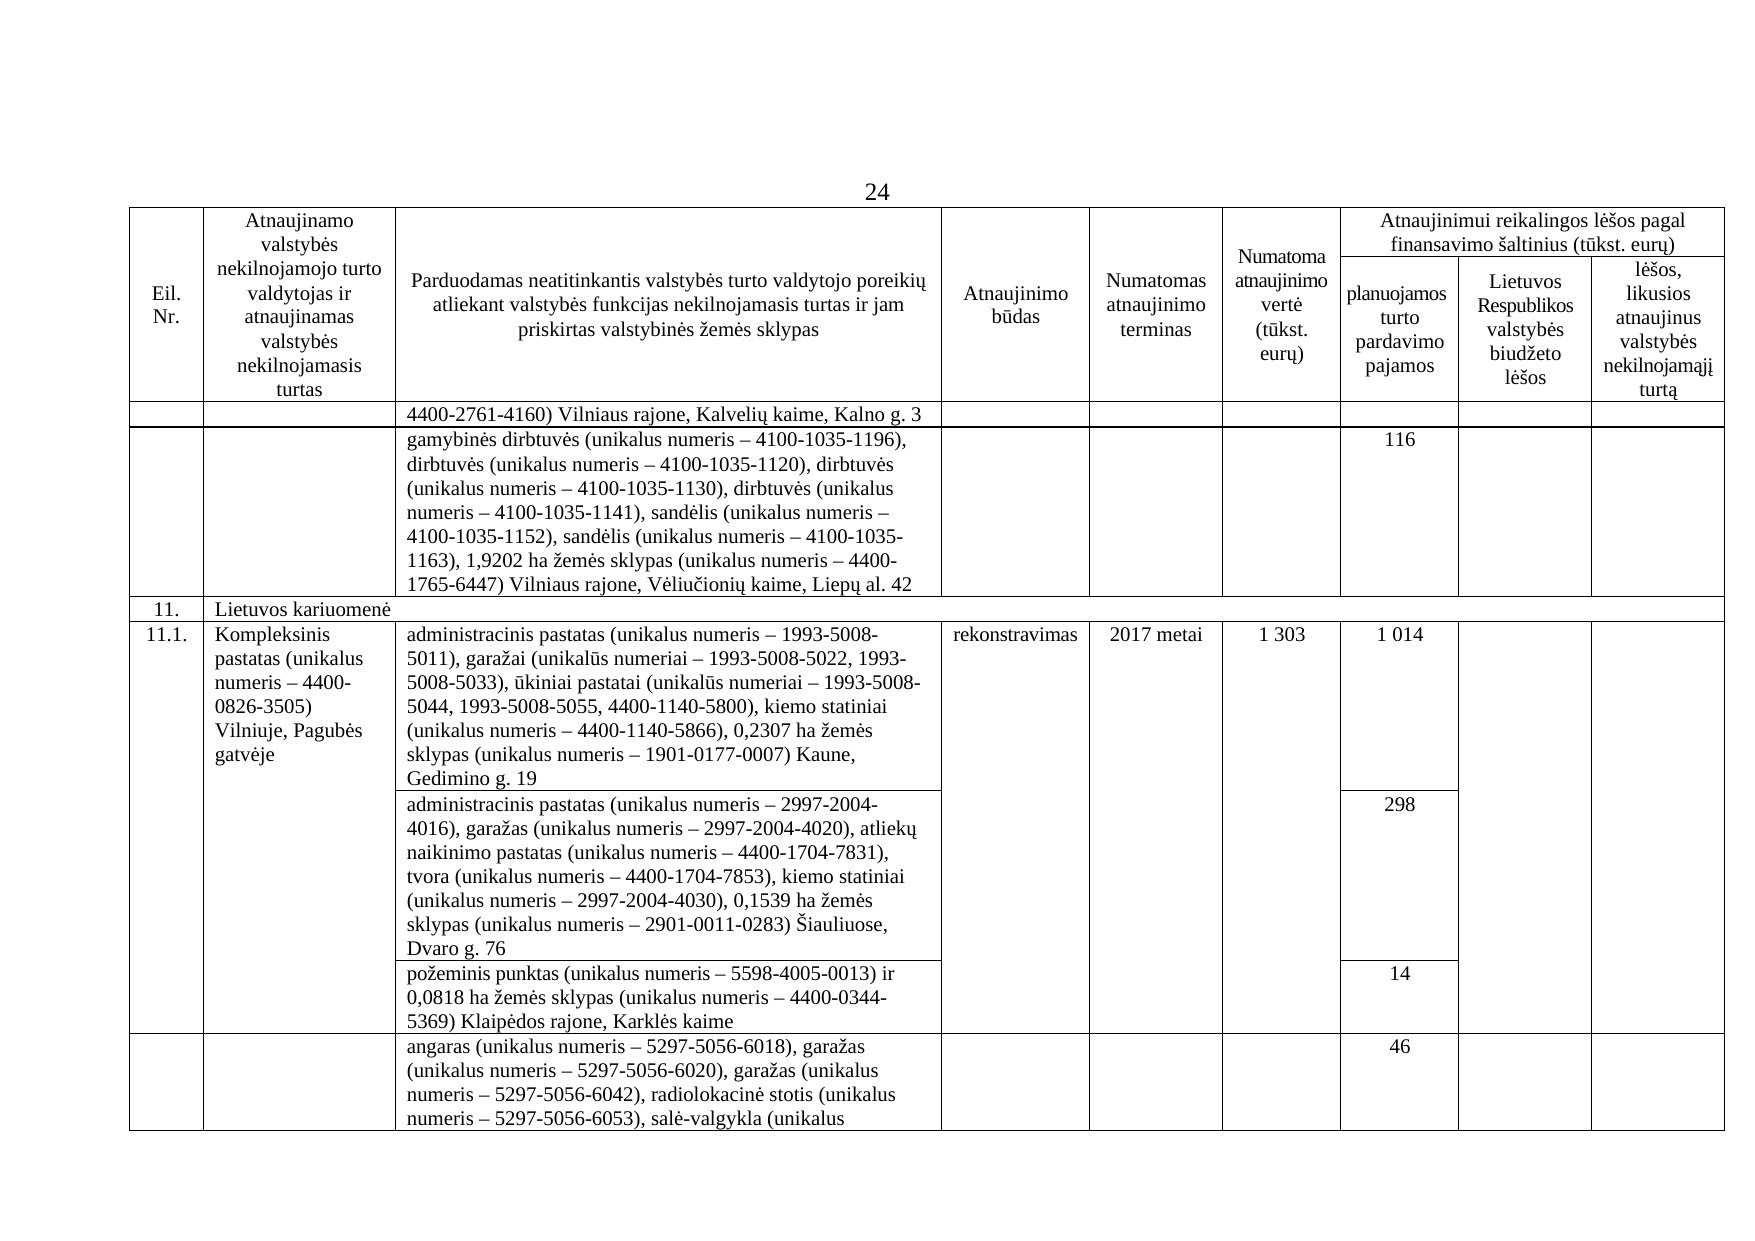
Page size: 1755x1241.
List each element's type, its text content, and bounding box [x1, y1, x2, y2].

table_cell 46 [1341, 1034, 1458, 1130]
table_cell 14 [1341, 961, 1458, 1033]
table_cell 298 [1341, 791, 1458, 960]
table_cell [942, 1034, 1089, 1130]
table_cell [1459, 428, 1591, 596]
table_cell gamybinės dirbtuvės (unikalus numeris – 4100-1035-1196), dirbtuvės (unikalus numeris – 4100-1035-1120), dirbtuvės (unikalus numeris – 4100-1035-1130), dirbtuvės (unikalus numeris – 4100-1035-1141), sandėlis (unikalus numeris – 4100-1035-1152), sandėlis (unikalus numeris – 4100-1035-1163), 1,9202 ha žemės sklypas (unikalus numeris – 4400-1765-6447) Vilniaus rajone, Vėliučionių kaime, Liepų al. 42 [396, 428, 941, 596]
table_cell 2017 metai [1090, 622, 1222, 1033]
table_cell 4400-2761-4160) Vilniaus rajone, Kalvelių kaime, Kalno g. 3 [396, 402, 941, 426]
table_cell Lietuvos Respublikos valstybės biudžeto lėšos [1459, 257, 1591, 401]
table_header Atnaujinimo būdas [942, 208, 1089, 401]
table_cell administracinis pastatas (unikalus numeris – 1993-5008-5011), garažai (unikalūs numeriai – 1993-5008-5022, 1993-5008-5033), ūkiniai pastatai (unikalūs numeriai – 1993-5008-5044, 1993-5008-5055, 4400-1140-5800), kiemo statiniai (unikalus numeris – 4400-1140-5866), 0,2307 ha žemės sklypas (unikalus numeris – 1901-0177-0007) Kaune, Gedimino g. 19 [396, 622, 941, 790]
table_cell [1459, 1034, 1591, 1130]
table_header Atnaujinamo valstybės nekilnojamojo turto valdytojas ir atnaujinamas valstybės nekilnojamasis turtas [204, 208, 395, 401]
table_cell rekonstravimas [942, 622, 1089, 1033]
table_cell 11.1. [130, 622, 203, 1033]
table_cell [1223, 1034, 1340, 1130]
table_cell Kompleksinis pastatas (unikalus numeris – 4400-0826-3505) Vilniuje, Pagubės gatvėje [204, 622, 395, 1033]
table_cell [1592, 428, 1724, 596]
table_cell administracinis pastatas (unikalus numeris – 2997-2004-4016), garažas (unikalus numeris – 2997-2004-4020), atliekų naikinimo pastatas (unikalus numeris – 4400-1704-7831), tvora (unikalus numeris – 4400-1704-7853), kiemo statiniai (unikalus numeris – 2997-2004-4030), 0,1539 ha žemės sklypas (unikalus numeris – 2901-0011-0283) Šiauliuose, Dvaro g. 76 [396, 791, 941, 960]
table_cell [1592, 1034, 1724, 1130]
table_cell 1 303 [1223, 622, 1340, 1033]
table_cell 11. [130, 597, 203, 621]
table_cell [130, 1034, 203, 1130]
table_header Numatomas atnaujinimo terminas [1090, 208, 1222, 401]
table_cell [1341, 402, 1458, 426]
table_cell [1090, 402, 1222, 426]
table_cell [1223, 428, 1340, 596]
table_cell [130, 428, 203, 596]
table_cell [1090, 428, 1222, 596]
table_cell [942, 428, 1089, 596]
table_cell 116 [1341, 428, 1458, 596]
table_header Parduodamas neatitinkantis valstybės turto valdytojo poreikių atliekant valstybės funkcijas nekilnojamasis turtas ir jam priskirtas valstybinės žemės sklypas [396, 208, 941, 401]
table_cell [204, 1034, 395, 1130]
table_cell lėšos, likusios atnaujinus valstybės nekilnojamąjį turtą [1592, 257, 1724, 401]
table_cell [1459, 402, 1591, 426]
table_cell [130, 402, 203, 426]
table_cell [1592, 622, 1724, 1033]
table_cell [204, 402, 395, 426]
table_cell [1592, 402, 1724, 426]
table_cell [1223, 402, 1340, 426]
table_header Atnaujinimui reikalingos lėšos pagal finansavimo šaltinius (tūkst. eurų) [1341, 208, 1724, 256]
table_header Numatoma atnaujinimo vertė (tūkst. eurų) [1223, 208, 1340, 401]
table_cell [942, 402, 1089, 426]
table_header Eil. Nr. [130, 208, 203, 401]
table_cell planuojamos turto pardavimo pajamos [1341, 257, 1458, 401]
table_cell [1090, 1034, 1222, 1130]
table_cell [204, 428, 395, 596]
table_cell [1459, 622, 1591, 1033]
table_cell požeminis punktas (unikalus numeris – 5598-4005-0013) ir 0,0818 ha žemės sklypas (unikalus numeris – 4400-0344-5369) Klaipėdos rajone, Karklės kaime [396, 961, 941, 1033]
table_cell angaras (unikalus numeris – 5297-5056-6018), garažas (unikalus numeris – 5297-5056-6020), garažas (unikalus numeris – 5297-5056-6042), radiolokacinė stotis (unikalus numeris – 5297-5056-6053), salė-valgykla (unikalus [396, 1034, 941, 1130]
table_cell 1 014 [1341, 622, 1458, 790]
table_cell Lietuvos kariuomenė [204, 597, 1724, 621]
